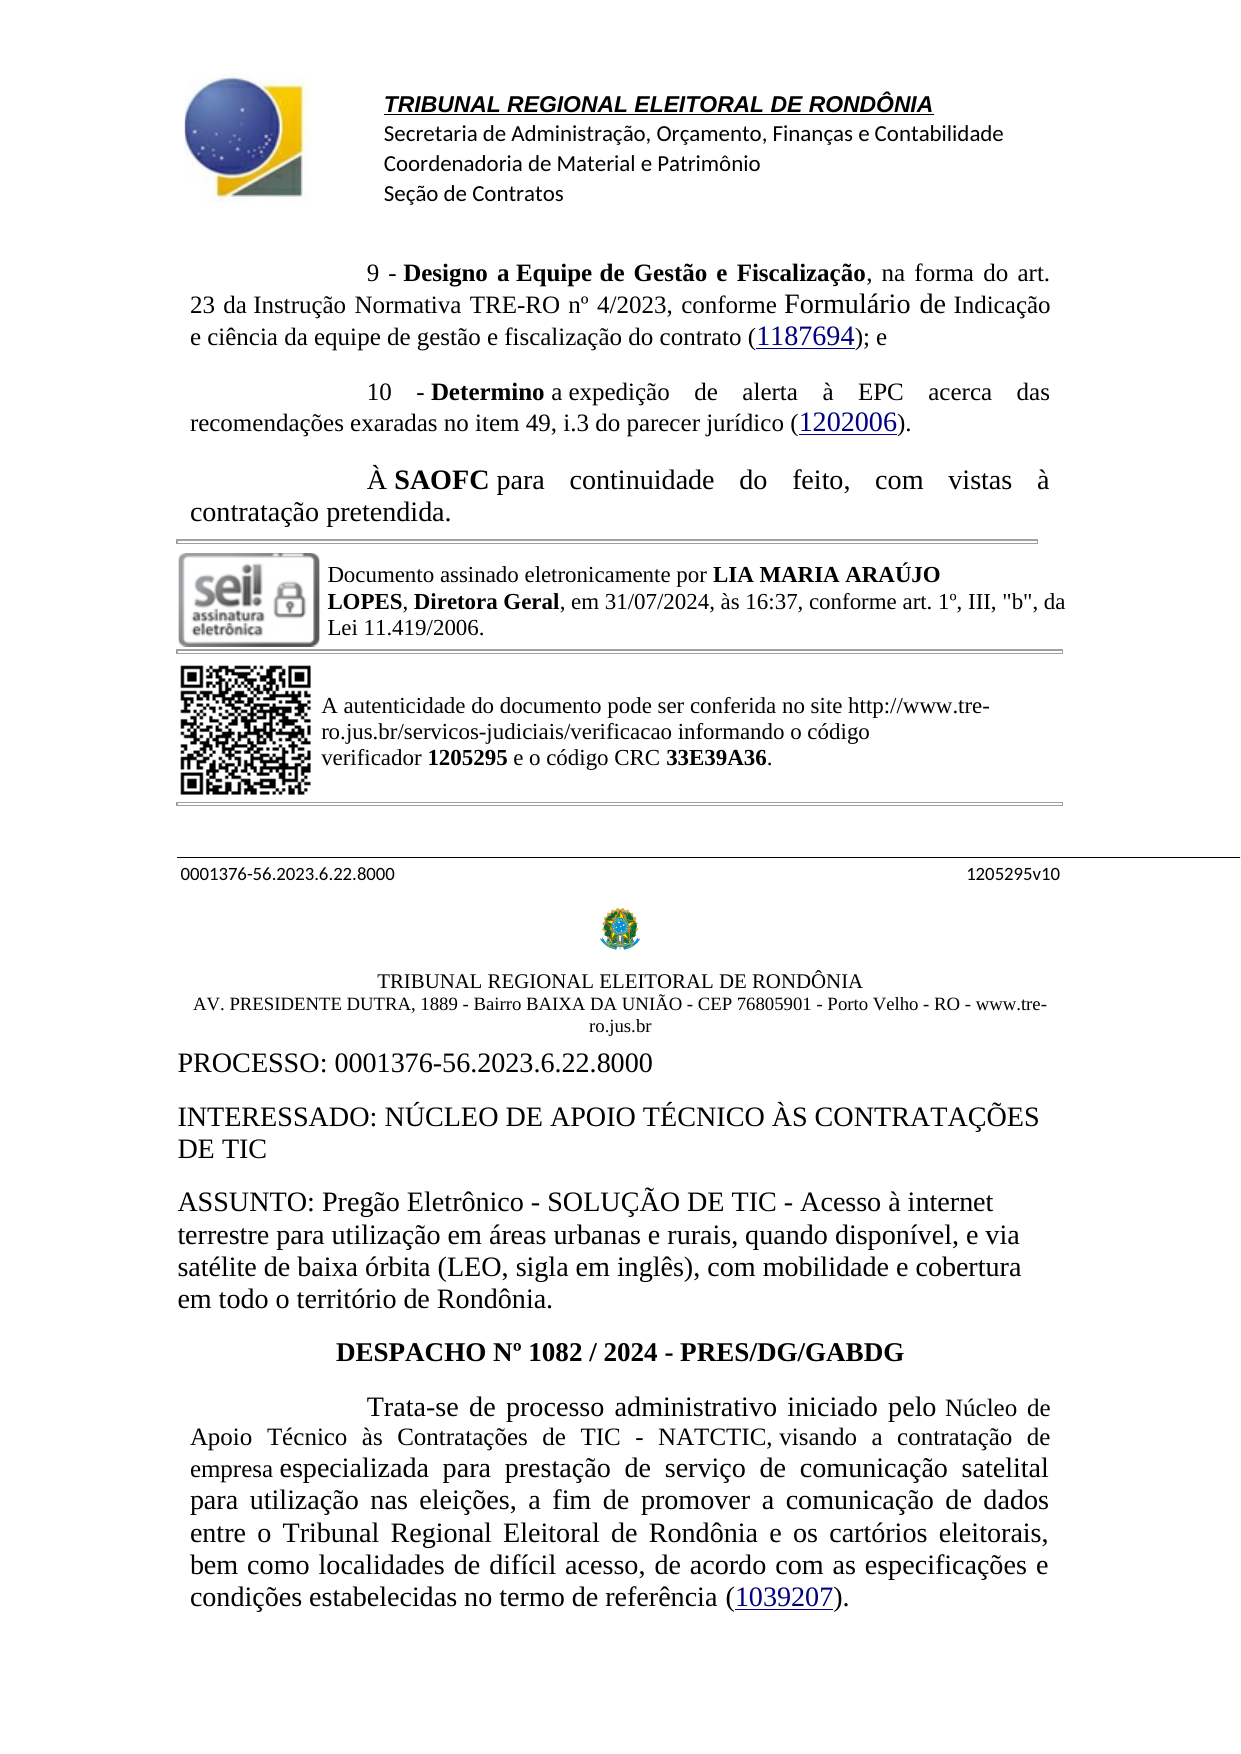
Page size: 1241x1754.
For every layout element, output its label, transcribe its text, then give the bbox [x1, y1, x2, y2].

table_header [177, 662, 319, 801]
text 9 - Designo a Equipe de Gestão e Fiscalização, na forma do art. 23 da Instrução Normativa TRE-RO nº 4/2023, conforme Formulário de Indicação e ciência da equipe de gestão e fiscalização do contrato (1187694); e [190, 254, 1051, 352]
text Despacho Nº 1082 / 2024 - PRES/DG/GABDG [177, 1336, 1063, 1367]
text AV. PRESIDENTE DUTRA, 1889 - Bairro BAIXA DA UNIÃO - CEP 76805901 - Porto Velho - RO - www.tre-ro.jus.br [177, 993, 1063, 1036]
table_header 0001376-56.2023.6.22.8000 [177, 859, 620, 907]
table_header Documento assinado eletronicamente por LIA MARIA ARAÚJO LOPES, Diretora Geral, em 31/07/2024, às 16:37, conforme art. 1º, III, "b", da Lei 11.419/2006. [326, 552, 1072, 650]
table_header A autenticidade do documento pode ser conferida no site http://www.tre-ro.jus.br/servicos-judiciais/verificacao informando o código verificador 1205295 e o código CRC 33E39A36. [319, 662, 1072, 801]
text PROCESSO: 0001376-56.2023.6.22.8000 [177, 1046, 1063, 1079]
text INTERESSADO: NÚCLEO DE APOIO TÉCNICO ÀS CONTRATAÇÕES DE TIC [177, 1100, 1063, 1164]
table_header 1205295v10 [620, 859, 1063, 907]
text ASSUNTO: Pregão Eletrônico - SOLUÇÃO DE TIC - Acesso à internet terrestre para utilização em áreas urbanas e rurais, quando disponível, e via satélite de baixa órbita (LEO, sigla em inglês), com mobilidade e cobertura em todo o território de Rondônia. [177, 1185, 1063, 1315]
text À SAOFC para continuidade do feito, com vistas à contratação pretendida. [190, 463, 1051, 528]
text Trata-se de processo administrativo iniciado pelo Núcleo de Apoio Técnico às Contratações de TIC - NATCTIC, visando a contratação de empresa especializada para prestação de serviço de comunicação satelital para utilização nas eleições, a fim de promover a comunicação de dados entre o Tribunal Regional Eleitoral de Rondônia e os cartórios eleitorais, bem como localidades de difícil acesso, de acordo com as especificações e condições estabelecidas no termo de referência (1039207). [190, 1390, 1051, 1613]
text 10 - Determino a expedição de alerta à EPC acerca das recomendações exaradas no item 49, i.3 do parecer jurídico (1202006). [190, 377, 1051, 438]
text TRIBUNAL REGIONAL ELEITORAL DE RONDÔNIA [177, 969, 1063, 993]
table_header [177, 552, 326, 649]
